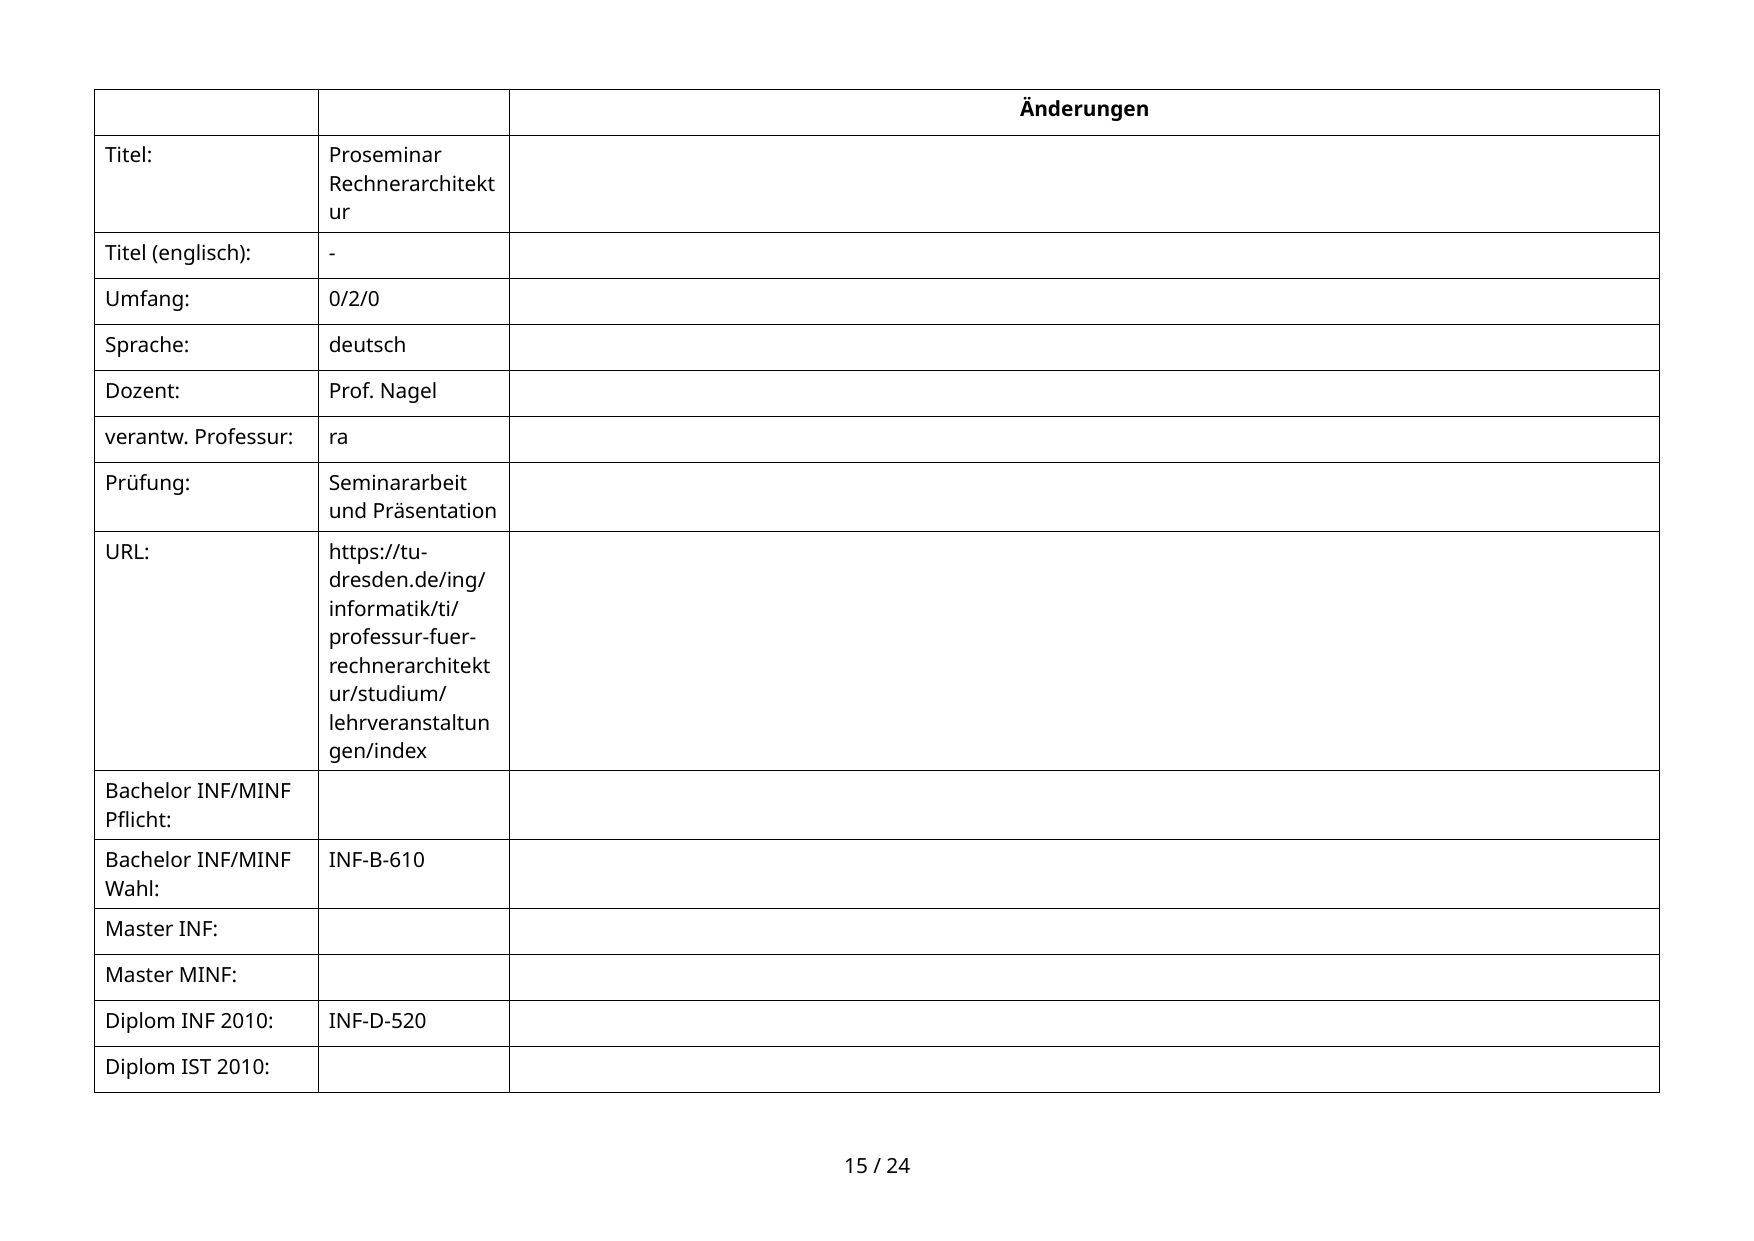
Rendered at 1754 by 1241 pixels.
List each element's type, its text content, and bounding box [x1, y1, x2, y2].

table_cell [510, 955, 1659, 1000]
table_cell [510, 532, 1659, 770]
table_cell [510, 463, 1659, 531]
table_cell Diplom INF 2010: [95, 1001, 318, 1046]
table_cell Sprache: [95, 325, 318, 370]
table_cell [510, 1047, 1659, 1092]
table_cell Bachelor INF/MINF Wahl: [95, 840, 318, 908]
table_cell [319, 1047, 509, 1092]
table_header [319, 90, 509, 134]
table_cell - [319, 233, 509, 278]
table_cell Prof. Nagel [319, 371, 509, 416]
table_cell [510, 909, 1659, 954]
table_cell verantw. Professur: [95, 417, 318, 462]
table_cell [319, 909, 509, 954]
table_cell Seminararbeit und Präsentation [319, 463, 509, 531]
table_cell Proseminar Rechnerarchitektur [319, 136, 509, 232]
table_cell [510, 233, 1659, 278]
table_cell Umfang: [95, 279, 318, 324]
table_cell deutsch [319, 325, 509, 370]
table_cell https://tu-dresden.de/ing/informatik/ti/professur-fuer-rechnerarchitektur/studium/lehrveranstaltungen/index [319, 532, 509, 770]
table_cell [510, 417, 1659, 462]
table_cell Bachelor INF/MINF Pflicht: [95, 771, 318, 839]
table_cell [319, 771, 509, 839]
table_cell 0/2/0 [319, 279, 509, 324]
table_cell Titel: [95, 136, 318, 232]
table_cell Master MINF: [95, 955, 318, 1000]
table_cell URL: [95, 532, 318, 770]
table_cell [510, 136, 1659, 232]
table_header [95, 90, 318, 134]
table_cell [510, 771, 1659, 839]
table_cell [510, 1001, 1659, 1046]
table_cell Titel (englisch): [95, 233, 318, 278]
table_cell [510, 371, 1659, 416]
table_cell [510, 279, 1659, 324]
table_cell [510, 840, 1659, 908]
table_header Änderungen [510, 90, 1659, 134]
table_cell Master INF: [95, 909, 318, 954]
table_cell INF-B-610 [319, 840, 509, 908]
table_cell [319, 955, 509, 1000]
table_cell Prüfung: [95, 463, 318, 531]
table_cell Diplom IST 2010: [95, 1047, 318, 1092]
table_cell ra [319, 417, 509, 462]
table_cell Dozent: [95, 371, 318, 416]
table_cell INF-D-520 [319, 1001, 509, 1046]
table_cell [510, 325, 1659, 370]
